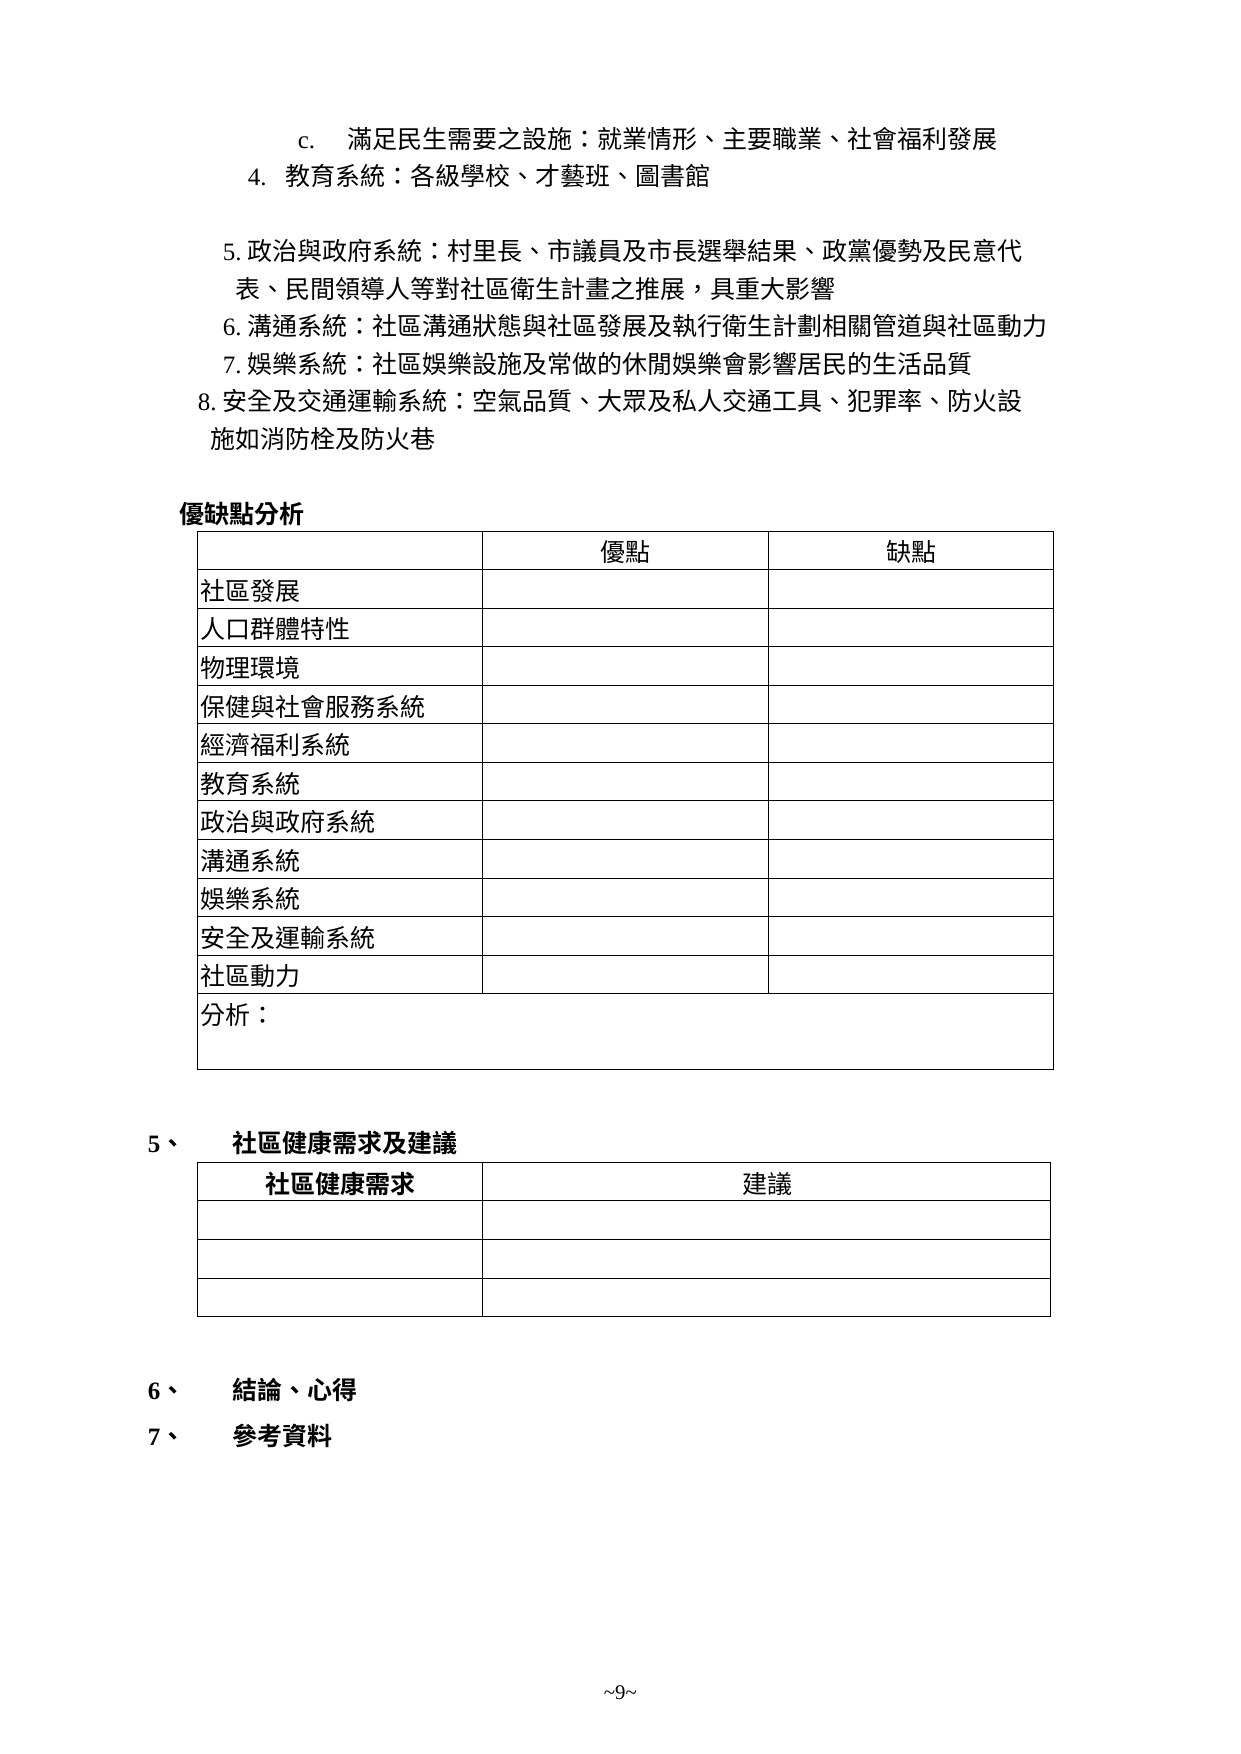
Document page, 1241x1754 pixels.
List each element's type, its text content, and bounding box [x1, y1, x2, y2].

table_header 優點 [483, 532, 768, 569]
table_cell 教育系統 [198, 763, 482, 800]
text 優缺點分析 [148, 493, 1092, 531]
table_cell 政治與政府系統 [198, 801, 482, 839]
table_cell [483, 763, 768, 800]
table_cell [198, 1201, 482, 1239]
text 表、民間領導人等對社區衛生計畫之推展，具重大影響 [198, 268, 1092, 306]
list 教育系統：各級學校、才藝班、圖書館 [248, 156, 1092, 193]
table_cell 分析： [198, 994, 1053, 1069]
table_cell [483, 609, 768, 646]
table_cell [483, 1279, 1050, 1316]
table_cell [483, 1201, 1050, 1239]
table_cell [769, 570, 1053, 608]
text 8. 安全及交通運輸系統：空氣品質、大眾及私人交通工具、犯罪率、防火設 施如消防栓及防火巷 [148, 381, 1092, 456]
table_cell [483, 1240, 1050, 1277]
text 7. 娛樂系統：社區娛樂設施及常做的休閒娛樂會影響居民的生活品質 [198, 343, 1092, 381]
table_cell 經濟福利系統 [198, 724, 482, 762]
table_cell 物理環境 [198, 647, 482, 685]
table_cell 社區動力 [198, 956, 482, 993]
table_cell [769, 801, 1053, 839]
table_cell [483, 647, 768, 685]
table_header 建議 [483, 1163, 1050, 1200]
table_header 社區健康需求 [198, 1163, 482, 1200]
list 參考資料 [148, 1409, 1092, 1454]
table_cell [483, 570, 768, 608]
table_cell [198, 1240, 482, 1277]
list 結論、心得 [148, 1363, 1092, 1409]
table_cell [483, 801, 768, 839]
table_cell 人口群體特性 [198, 609, 482, 646]
table_cell [769, 609, 1053, 646]
list 滿足民生需要之設施：就業情形、主要職業、社會福利發展 [298, 118, 1092, 156]
table_header 缺點 [769, 532, 1053, 569]
table_cell [769, 647, 1053, 685]
table_cell 保健與社會服務系統 [198, 686, 482, 723]
table_cell [483, 724, 768, 762]
table_cell 社區發展 [198, 570, 482, 608]
text 5. 政治與政府系統：村里長、市議員及市長選舉結果、政黨優勢及民意代 [198, 231, 1092, 268]
table_cell [769, 840, 1053, 877]
table_cell [483, 686, 768, 723]
table_cell [769, 879, 1053, 916]
table_cell [483, 840, 768, 877]
table_cell [769, 956, 1053, 993]
table_cell 溝通系統 [198, 840, 482, 877]
table_cell [198, 1279, 482, 1316]
table_cell [769, 917, 1053, 954]
table_cell [483, 879, 768, 916]
table_cell 娛樂系統 [198, 879, 482, 916]
table_cell [483, 956, 768, 993]
table_cell [769, 724, 1053, 762]
list 社區健康需求及建議 [148, 1116, 1092, 1162]
table_cell [483, 917, 768, 954]
text 6. 溝通系統：社區溝通狀態與社區發展及執行衛生計劃相關管道與社區動力 [198, 306, 1092, 343]
table_cell 安全及運輸系統 [198, 917, 482, 954]
table_header [198, 532, 482, 569]
table_cell [769, 763, 1053, 800]
table_cell [769, 686, 1053, 723]
